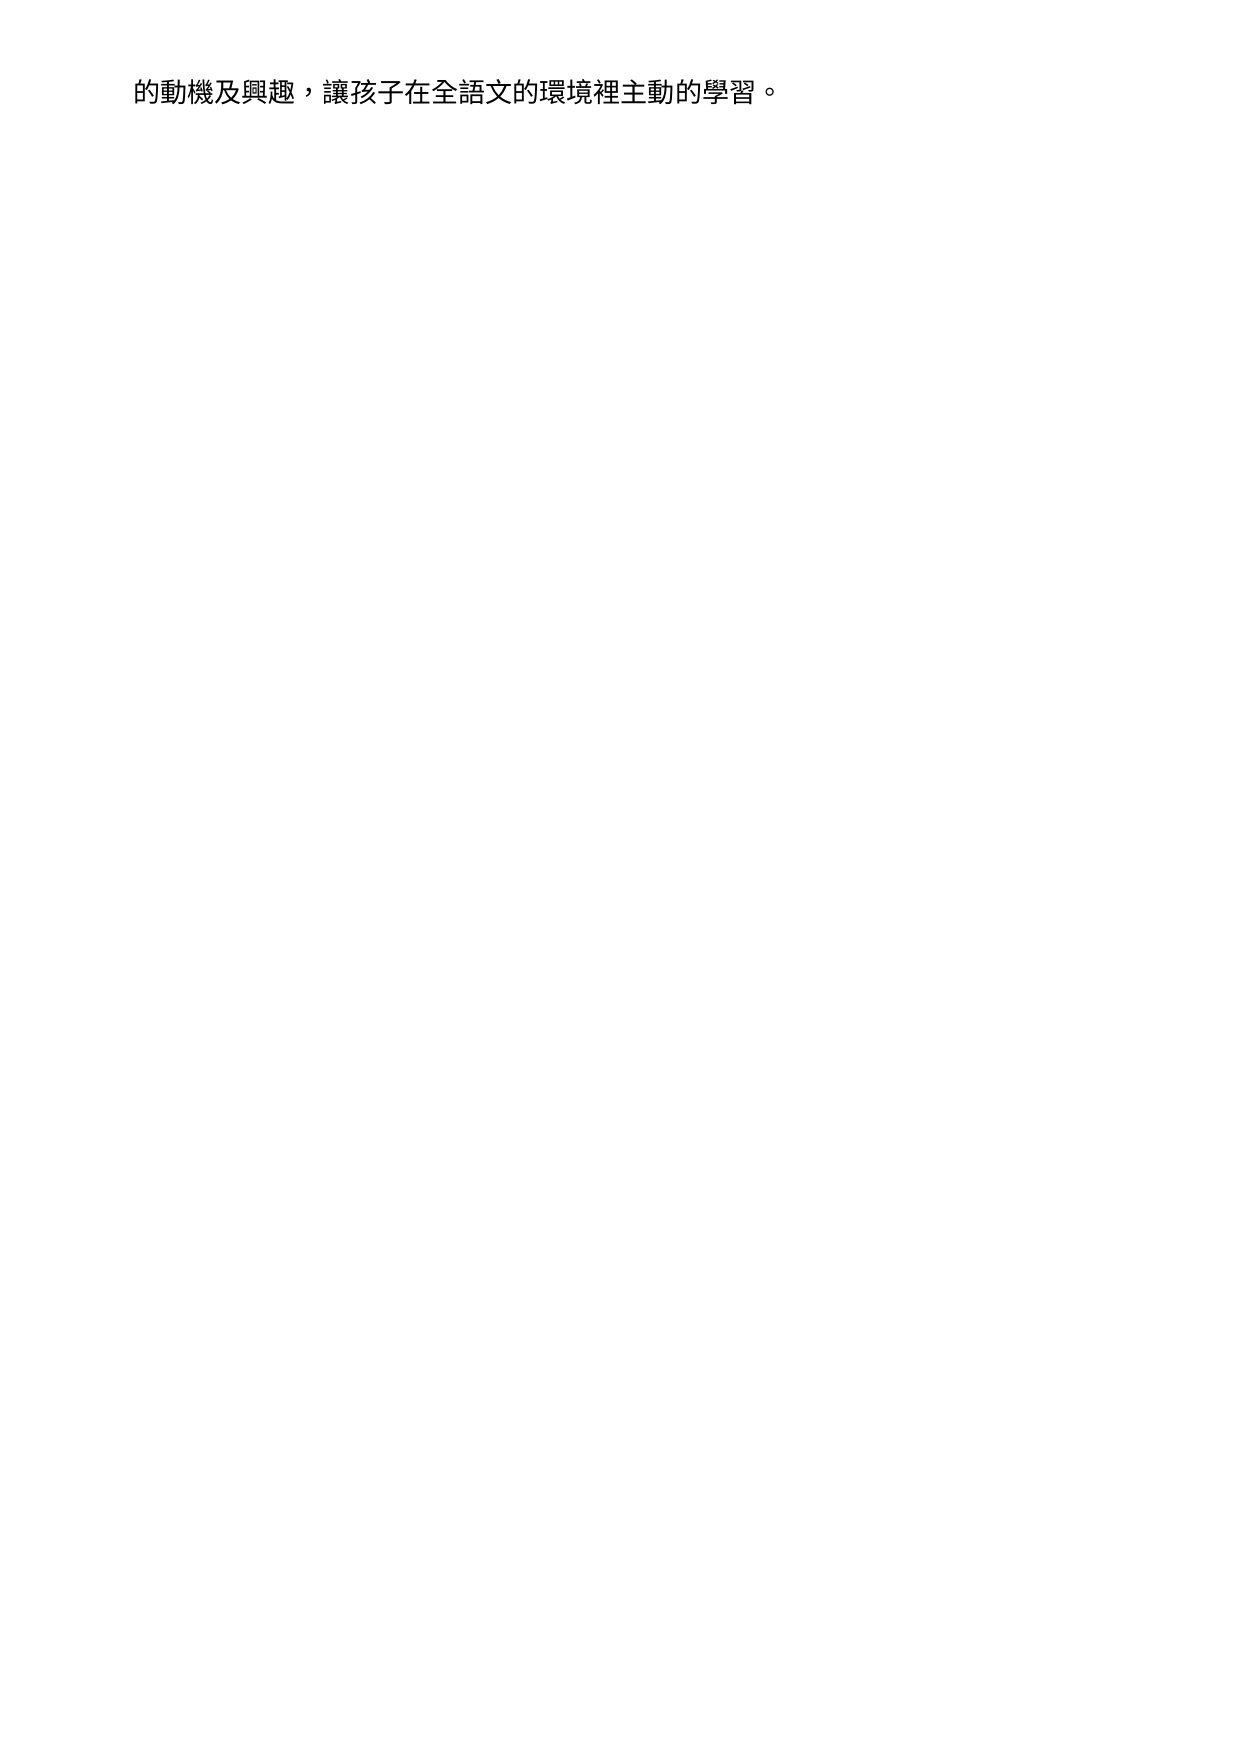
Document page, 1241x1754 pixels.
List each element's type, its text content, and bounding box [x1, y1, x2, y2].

text 本學期將透過「聽、說、讀、認、寫」的方式讓孩子接觸、學習有趣的語言活動，並將聲音、符號與動作連結；如從「聽」開始，透過教具卡與模型配對操作、「說」看圖說故事、「閱讀」從故事繪本、兒歌童謠中認識字彙與句子及「書寫的預備」金屬嵌圖板、砂紙注音符號、大拼音盒、運筆練習板等循序漸進的操作，引發孩子學習的動機及興趣，讓孩子在全語文的環境裡主動的學習。 [133, 71, 1152, 110]
